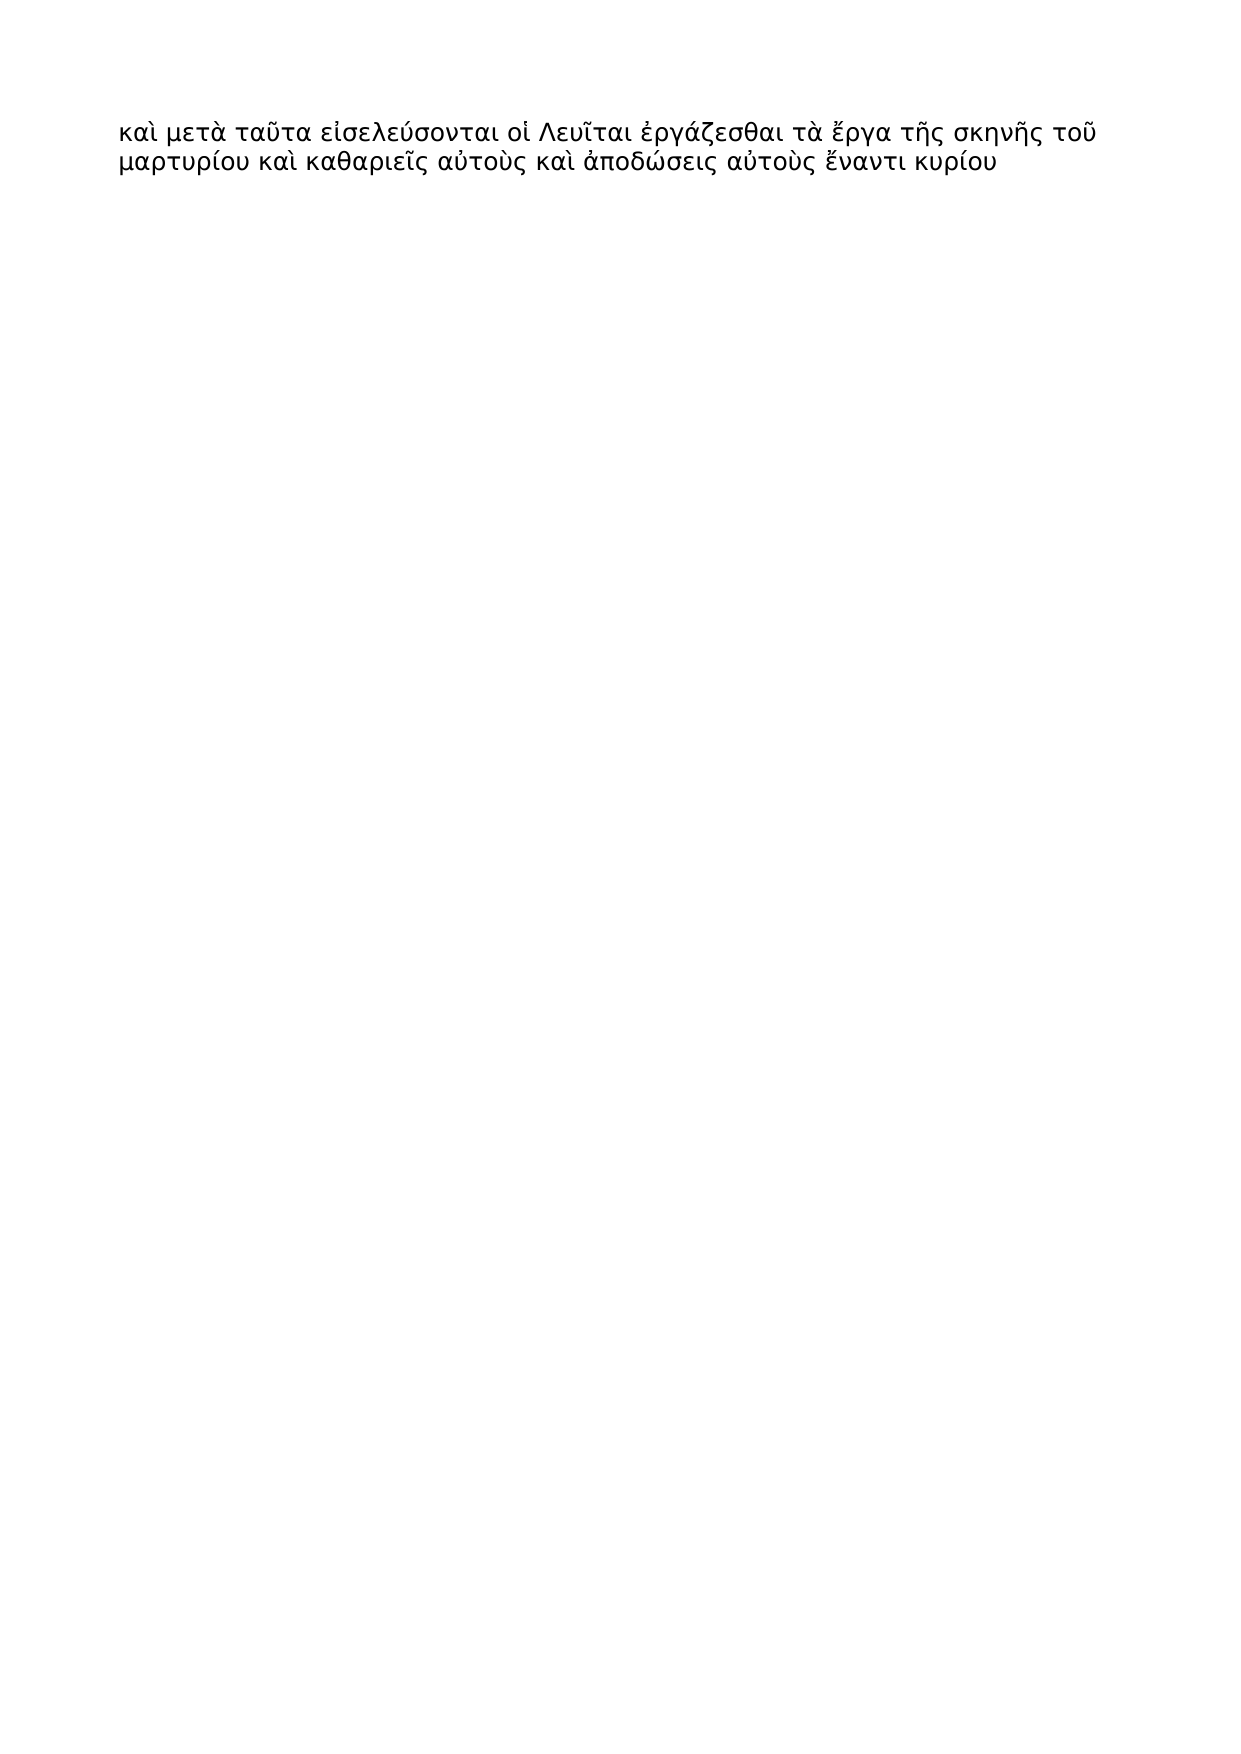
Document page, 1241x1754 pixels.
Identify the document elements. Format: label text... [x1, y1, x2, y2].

text καὶ μετὰ ταῦτα εἰσελεύσονται οἱ Λευῖται ἐργάζεσθαι τὰ ἔργα τῆς σκηνῆς τοῦ μαρτυρίου καὶ καθαριεῖς αὐτοὺς καὶ ἀποδώσεις αὐτοὺς ἔναντι κυρίου [118, 118, 1122, 176]
